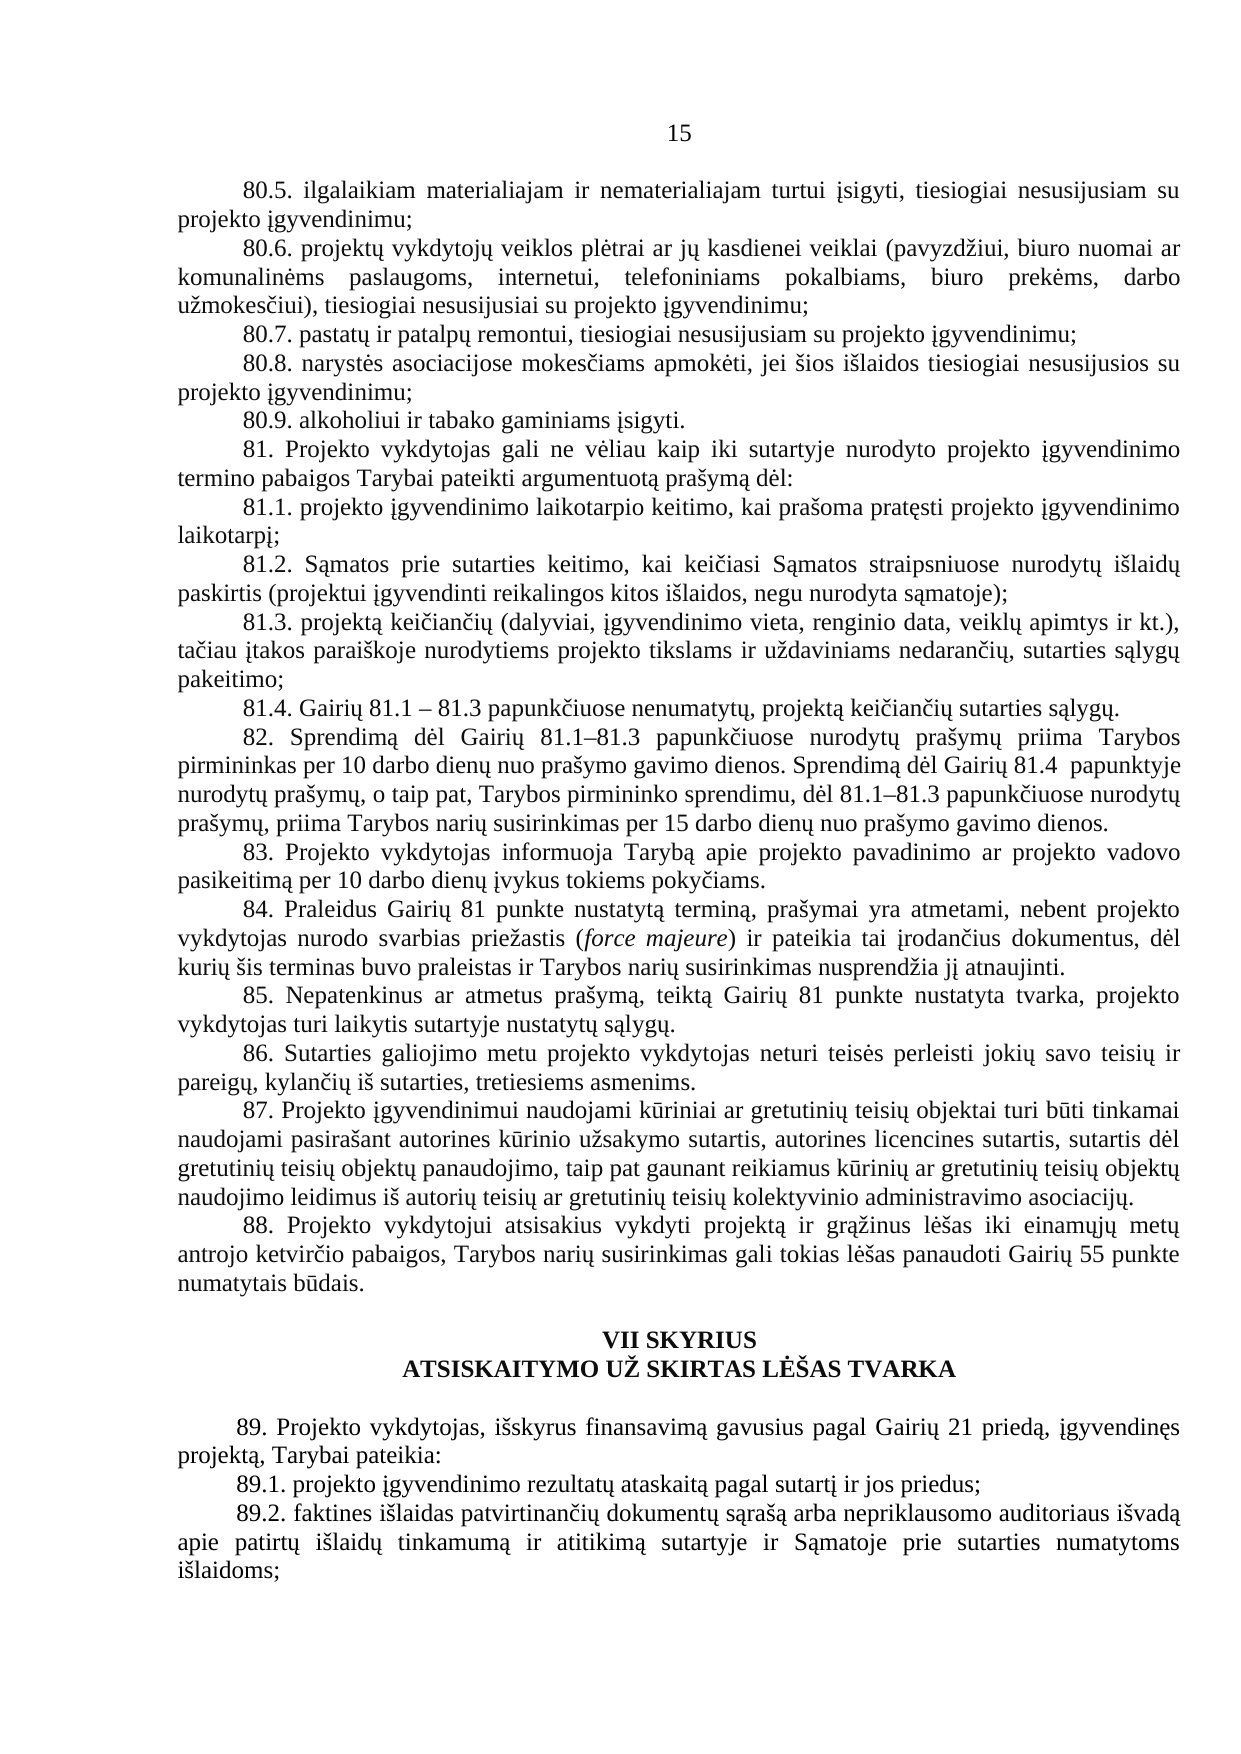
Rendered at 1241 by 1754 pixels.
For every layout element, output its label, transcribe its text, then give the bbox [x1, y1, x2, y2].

text 86. Sutarties galiojimo metu projekto vykdytojas neturi teisės perleisti jokių savo teisių ir pareigų, kylančių iš sutarties, tretiesiems asmenims. [177, 1038, 1181, 1096]
text 89.1. projekto įgyvendinimo rezultatų ataskaitą pagal sutartį ir jos priedus; [177, 1469, 1181, 1498]
text 80.7. pastatų ir patalpų remontui, tiesiogiai nesusijusiam su projekto įgyvendinimu; [177, 319, 1181, 348]
text 89. Projekto vykdytojas, išskyrus finansavimą gavusius pagal Gairių 21 priedą, įgyvendinęs projektą, Tarybai pateikia: [177, 1412, 1181, 1469]
text 81.4. Gairių 81.1 – 81.3 papunkčiuose nenumatytų, projektą keičiančių sutarties sąlygų. [177, 693, 1181, 722]
text 80.8. narystės asociacijose mokesčiams apmokėti, jei šios išlaidos tiesiogiai nesusijusios su projekto įgyvendinimu; [177, 348, 1181, 406]
text 81. Projekto vykdytojas gali ne vėliau kaip iki sutartyje nurodyto projekto įgyvendinimo termino pabaigos Tarybai pateikti argumentuotą prašymą dėl: [177, 434, 1181, 492]
text 84. Praleidus Gairių 81 punkte nustatytą terminą, prašymai yra atmetami, nebent projekto vykdytojas nurodo svarbias priežastis (force majeure) ir pateikia tai įrodančius dokumentus, dėl kurių šis terminas buvo praleistas ir Tarybos narių susirinkimas nusprendžia jį atnaujinti. [177, 894, 1181, 981]
text 81.1. projekto įgyvendinimo laikotarpio keitimo, kai prašoma pratęsti projekto įgyvendinimo laikotarpį; [177, 492, 1181, 549]
text ATSISKAITYMO UŽ SKIRTAS LĖŠAS TVARKA [177, 1354, 1181, 1383]
text 87. Projekto įgyvendinimui naudojami kūriniai ar gretutinių teisių objektai turi būti tinkamai naudojami pasirašant autorines kūrinio užsakymo sutartis, autorines licencines sutartis, sutartis dėl gretutinių teisių objektų panaudojimo, taip pat gaunant reikiamus kūrinių ar gretutinių teisių objektų naudojimo leidimus iš autorių teisių ar gretutinių teisių kolektyvinio administravimo asociacijų. [177, 1096, 1181, 1211]
text 88. Projekto vykdytojui atsisakius vykdyti projektą ir grąžinus lėšas iki einamųjų metų antrojo ketvirčio pabaigos, Tarybos narių susirinkimas gali tokias lėšas panaudoti Gairių 55 punkte numatytais būdais. [177, 1211, 1181, 1297]
text 80.6. projektų vykdytojų veiklos plėtrai ar jų kasdienei veiklai (pavyzdžiui, biuro nuomai ar komunalinėms paslaugoms, internetui, telefoniniams pokalbiams, biuro prekėms, darbo užmokesčiui), tiesiogiai nesusijusiai su projekto įgyvendinimu; [177, 233, 1181, 319]
text 83. Projekto vykdytojas informuoja Tarybą apie projekto pavadinimo ar projekto vadovo pasikeitimą per 10 darbo dienų įvykus tokiems pokyčiams. [177, 837, 1181, 894]
text 82. Sprendimą dėl Gairių 81.1–81.3 papunkčiuose nurodytų prašymų priima Tarybos pirmininkas per 10 darbo dienų nuo prašymo gavimo dienos. Sprendimą dėl Gairių 81.4 papunktyje nurodytų prašymų, o taip pat, Tarybos pirmininko sprendimu, dėl 81.1–81.3 papunkčiuose nurodytų prašymų, priima Tarybos narių susirinkimas per 15 darbo dienų nuo prašymo gavimo dienos. [177, 722, 1181, 837]
text 80.5. ilgalaikiam materialiajam ir nematerialiajam turtui įsigyti, tiesiogiai nesusijusiam su projekto įgyvendinimu; [177, 176, 1181, 233]
text 80.9. alkoholiui ir tabako gaminiams įsigyti. [177, 406, 1181, 434]
text 85. Nepatenkinus ar atmetus prašymą, teiktą Gairių 81 punkte nustatyta tvarka, projekto vykdytojas turi laikytis sutartyje nustatytų sąlygų. [177, 981, 1181, 1038]
text 81.2. Sąmatos prie sutarties keitimo, kai keičiasi Sąmatos straipsniuose nurodytų išlaidų paskirtis (projektui įgyvendinti reikalingos kitos išlaidos, negu nurodyta sąmatoje); [177, 549, 1181, 607]
text 89.2. faktines išlaidas patvirtinančių dokumentų sąrašą arba nepriklausomo auditoriaus išvadą apie patirtų išlaidų tinkamumą ir atitikimą sutartyje ir Sąmatoje prie sutarties numatytoms išlaidoms; [177, 1498, 1181, 1584]
text VII SKYRIUS [177, 1326, 1181, 1354]
text 81.3. projektą keičiančių (dalyviai, įgyvendinimo vieta, renginio data, veiklų apimtys ir kt.), tačiau įtakos paraiškoje nurodytiems projekto tikslams ir uždaviniams nedarančių, sutarties sąlygų pakeitimo; [177, 607, 1181, 693]
